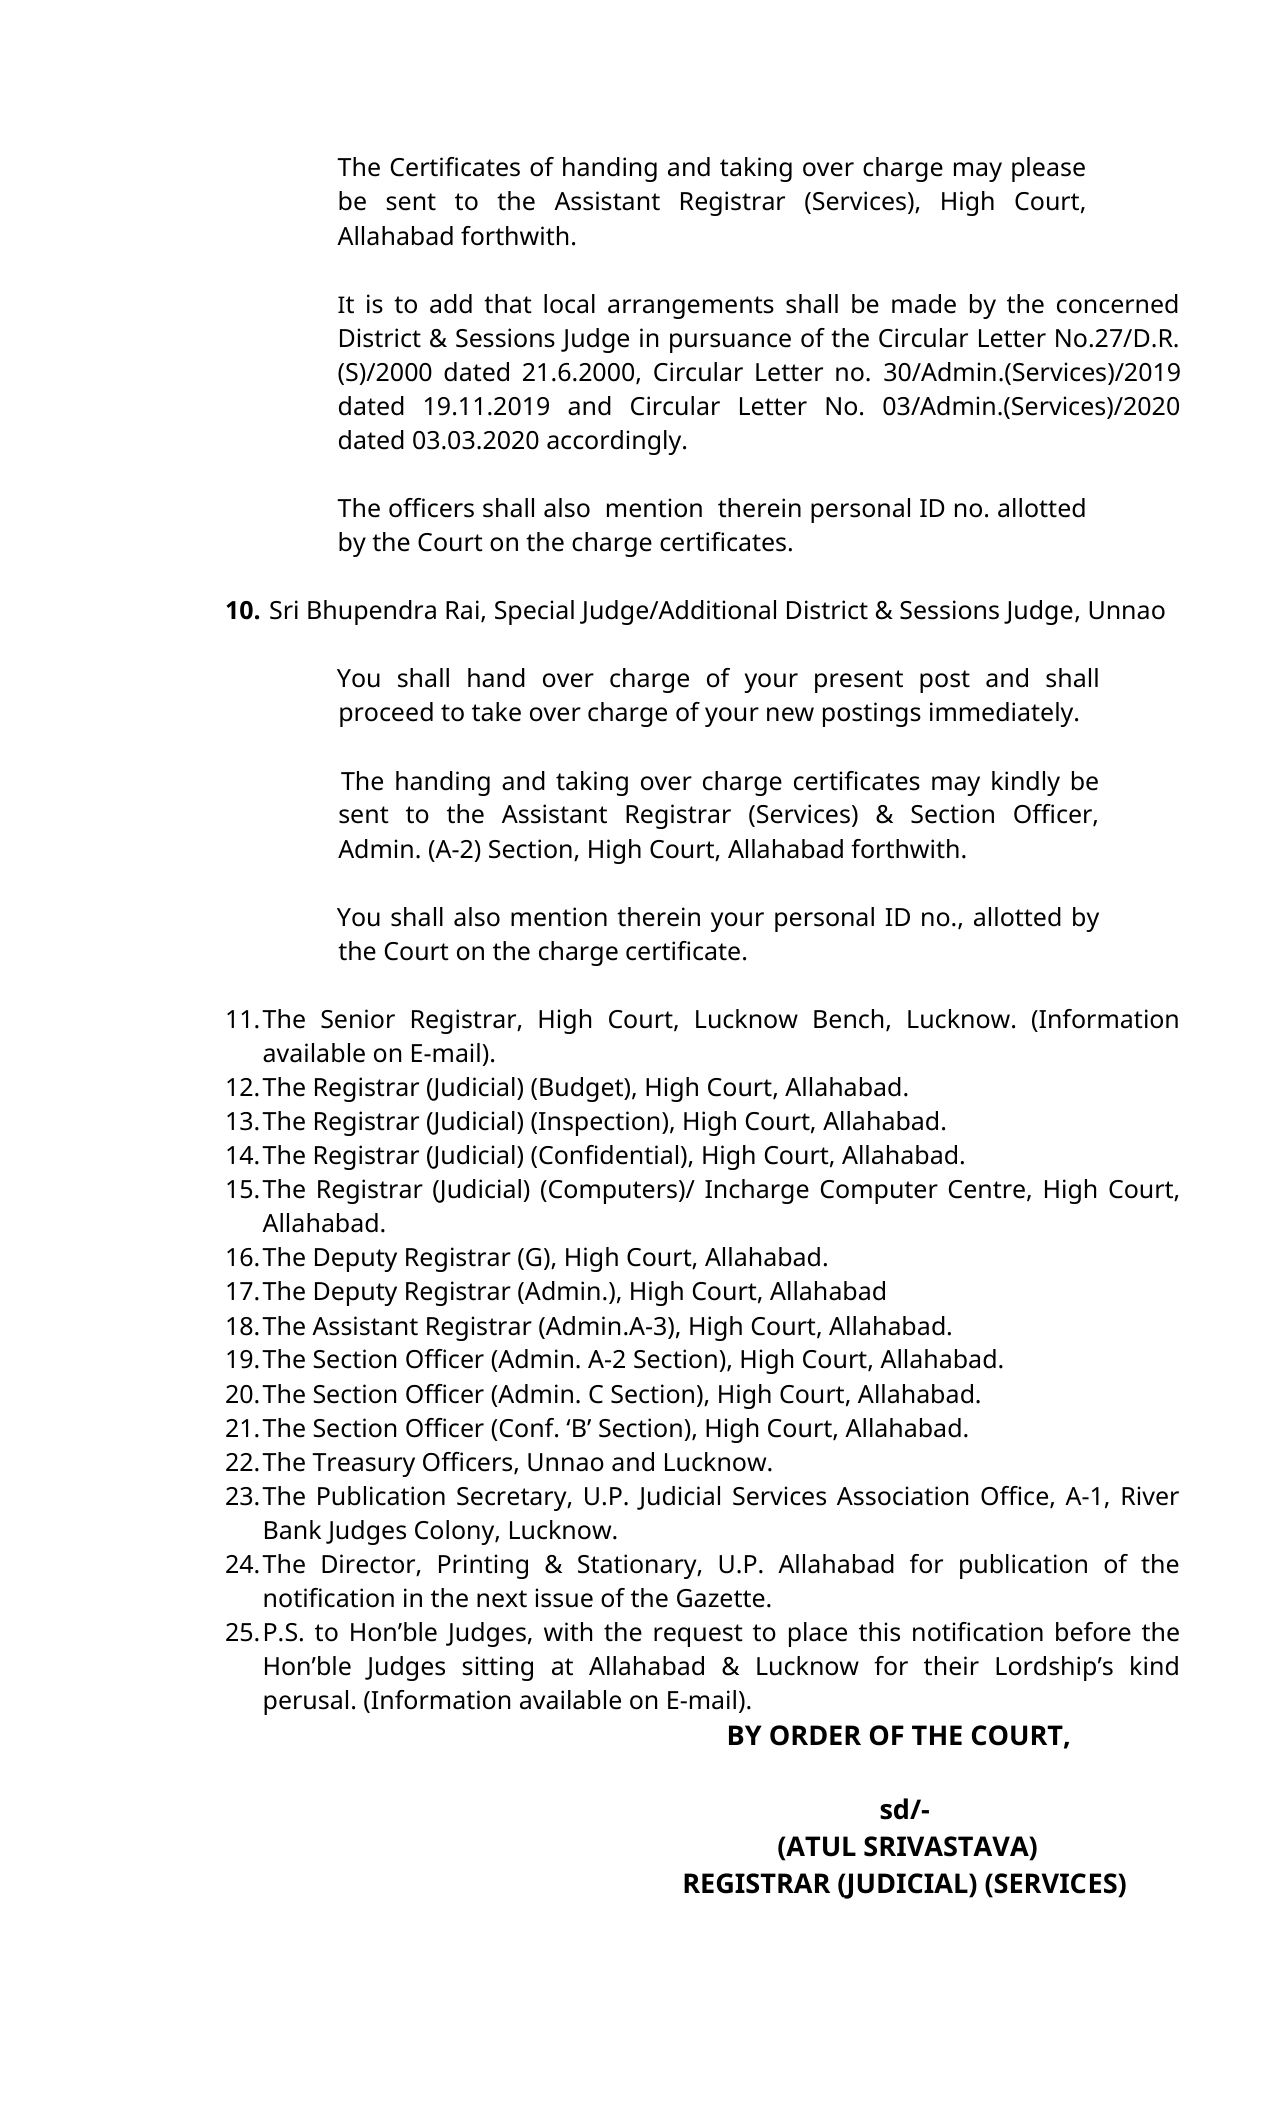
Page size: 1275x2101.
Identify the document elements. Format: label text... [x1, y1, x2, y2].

text sd/- [712, 1791, 1181, 1827]
text (ATUL SRIVASTAVA) [187, 1827, 1183, 1864]
text The officers shall also mention therein personal ID no. allotted by the Court on the charge certificates. [337, 491, 1087, 559]
list The Registrar (Judicial) (Inspection), High Court, Allahabad. [225, 1104, 1181, 1138]
list The Section Officer (Admin. C Section), High Court, Allahabad. [225, 1376, 1181, 1410]
text You shall hand over charge of your present post and shall proceed to take over charge of your new postings immediately. [337, 661, 1100, 729]
list The Director, Printing & Stationary, U.P. Allahabad for publication of the notification in the next issue of the Gazette. [225, 1547, 1181, 1615]
list The Assistant Registrar (Admin.A-3), High Court, Allahabad. [225, 1308, 1181, 1342]
text REGISTRAR (JUDICIAL) (SERVICES) [187, 1864, 1181, 1901]
list The Treasury Officers, Unnao and Lucknow. [225, 1444, 1181, 1478]
list The Section Officer (Admin. A-2 Section), High Court, Allahabad. [225, 1342, 1181, 1376]
text BY ORDER OF THE COURT, [562, 1717, 1181, 1754]
text It is to add that local arrangements shall be made by the concerned District & Sessions Judge in pursuance of the Circular Letter No.27/D.R.(S)/2000 dated 21.6.2000, Circular Letter no. 30/Admin.(Services)/2019 dated 19.11.2019 and Circular Letter No. 03/Admin.(Services)/2020 dated 03.03.2020 accordingly. [337, 286, 1181, 457]
text You shall also mention therein your personal ID no., allotted by the Court on the charge certificate. [337, 899, 1100, 967]
list The Publication Secretary, U.P. Judicial Services Association Office, A-1, River Bank Judges Colony, Lucknow. [225, 1478, 1181, 1547]
list The Registrar (Judicial) (Confidential), High Court, Allahabad. [225, 1138, 1181, 1172]
text The Certificates of handing and taking over charge may please be sent to the Assistant Registrar (Services), High Court, Allahabad forthwith. [337, 150, 1087, 252]
list The Deputy Registrar (Admin.), High Court, Allahabad [225, 1274, 1181, 1308]
list The Registrar (Judicial) (Computers)/ Incharge Computer Centre, High Court, Allahabad. [225, 1172, 1181, 1240]
list Sri Bhupendra Rai, Special Judge/Additional District & Sessions Judge, Unnao [225, 593, 1181, 627]
list The Deputy Registrar (G), High Court, Allahabad. [225, 1240, 1181, 1274]
list P.S. to Hon’ble Judges, with the request to place this notification before the Hon’ble Judges sitting at Allahabad & Lucknow for their Lordship’s kind perusal. (Information available on E-mail). [225, 1615, 1181, 1717]
text The handing and taking over charge certificates may kindly be sent to the Assistant Registrar (Services) & Section Officer, Admin. (A-2) Section, High Court, Allahabad forthwith. [338, 763, 1100, 865]
list The Section Officer (Conf. ‘B’ Section), High Court, Allahabad. [225, 1410, 1181, 1444]
list The Senior Registrar, High Court, Lucknow Bench, Lucknow. (Information available on E-mail). [225, 1002, 1181, 1070]
list The Registrar (Judicial) (Budget), High Court, Allahabad. [225, 1070, 1181, 1104]
